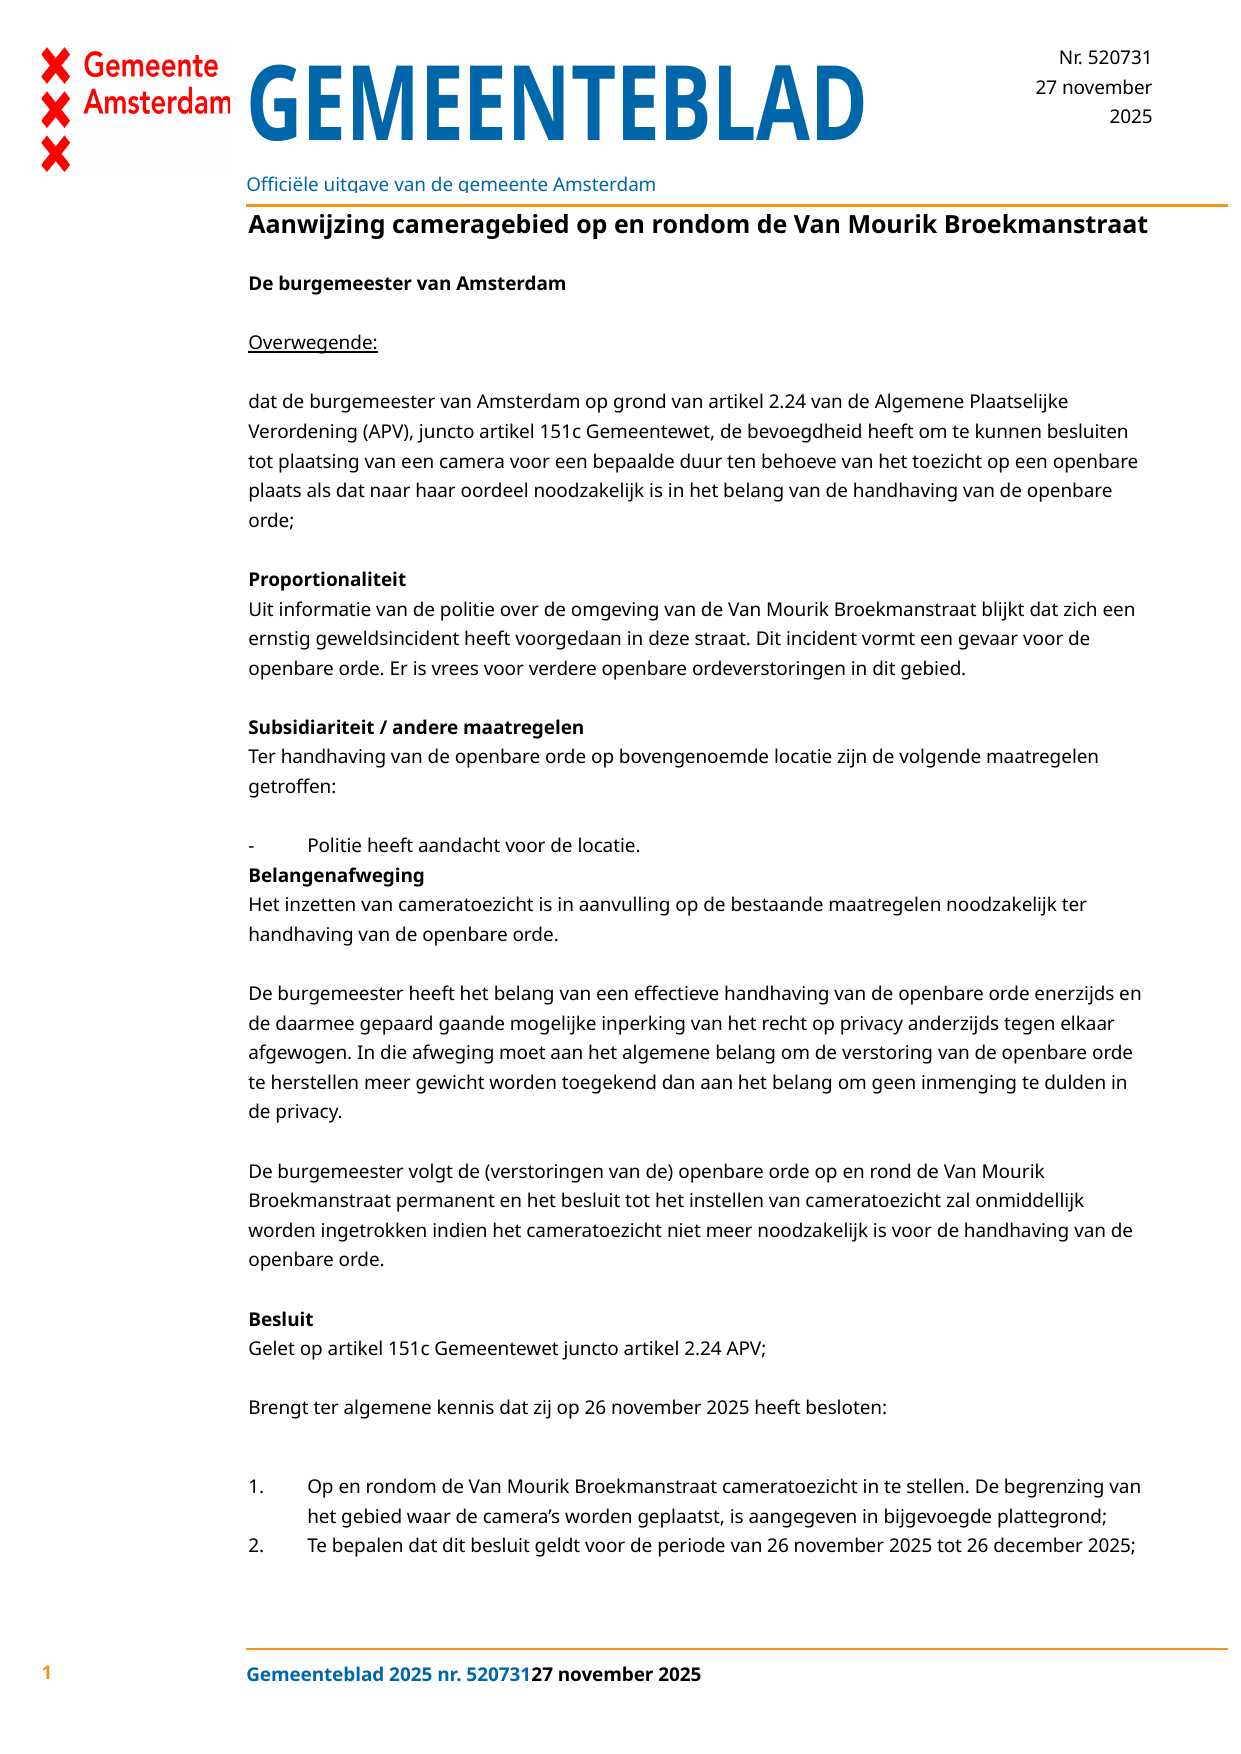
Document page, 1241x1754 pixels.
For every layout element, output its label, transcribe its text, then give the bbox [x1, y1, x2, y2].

text De burgemeester volgt de (verstoringen van de) openbare orde op en rond de Van Mourik Broekmanstraat permanent en het besluit tot het instellen van cameratoezicht zal onmiddellijk worden ingetrokken indien het cameratoezicht niet meer noodzakelijk is voor de handhaving van de openbare orde. [248, 1158, 1152, 1272]
text Subsidiariteit / andere maatregelen [248, 714, 1152, 740]
text dat de burgemeester van Amsterdam op grond van artikel 2.24 van de Algemene Plaatselijke Verordening (APV), juncto artikel 151c Gemeentewet, de bevoegdheid heeft om te kunnen besluiten tot plaatsing van een camera voor een bepaalde duur ten behoeve van het toezicht op een openbare plaats als dat naar haar oordeel noodzakelijk is in het belang van de handhaving van de openbare orde; [248, 389, 1152, 533]
text Uit informatie van de politie over de omgeving van de Van Mourik Broekmanstraat blijkt dat zich een ernstig geweldsincident heeft voorgedaan in deze straat. Dit incident vormt een gevaar voor de openbare orde. Er is vrees voor verdere openbare ordeverstoringen in dit gebied. [248, 596, 1152, 681]
text Aanwijzing cameragebied op en rondom de Van Mourik Broekmanstraat [248, 207, 1152, 241]
text Ter handhaving van de openbare orde op bovengenoemde locatie zijn de volgende maatregelen getroffen: [248, 744, 1152, 799]
text De burgemeester heeft het belang van een effectieve handhaving van de openbare orde enerzijds en de daarmee gepaard gaande mogelijke inperking van het recht op privacy anderzijds tegen elkaar afgewogen. In die afweging moet aan het algemene belang om de verstoring van de openbare orde te herstellen meer gewicht worden toegekend dan aan het belang om geen inmenging te dulden in de privacy. [248, 980, 1152, 1124]
list Te bepalen dat dit besluit geldt voor de periode van 26 november 2025 tot 26 december 2025; [248, 1532, 1152, 1558]
text Brengt ter algemene kennis dat zij op 26 november 2025 heeft besloten: [248, 1394, 1152, 1420]
text Belangenafweging [248, 862, 1152, 888]
text Overwegende: [248, 329, 1152, 355]
picture [41, 47, 231, 172]
list Op en rondom de Van Mourik Broekmanstraat cameratoezicht in te stellen. De begrenzing van het gebied waar de camera’s worden geplaatst, is aangegeven in bijgevoegde plattegrond; [248, 1473, 1152, 1529]
text De burgemeester van Amsterdam [248, 270, 1152, 296]
text Gelet op artikel 151c Gemeentewet juncto artikel 2.24 APV; [248, 1335, 1152, 1361]
text Besluit [248, 1306, 1152, 1331]
text Proportionaliteit [248, 566, 1152, 592]
text Het inzetten van cameratoezicht is in aanvulling op de bestaande maatregelen noodzakelijk ter handhaving van de openbare orde. [248, 892, 1152, 947]
list Politie heeft aandacht voor de locatie. [248, 832, 1152, 858]
